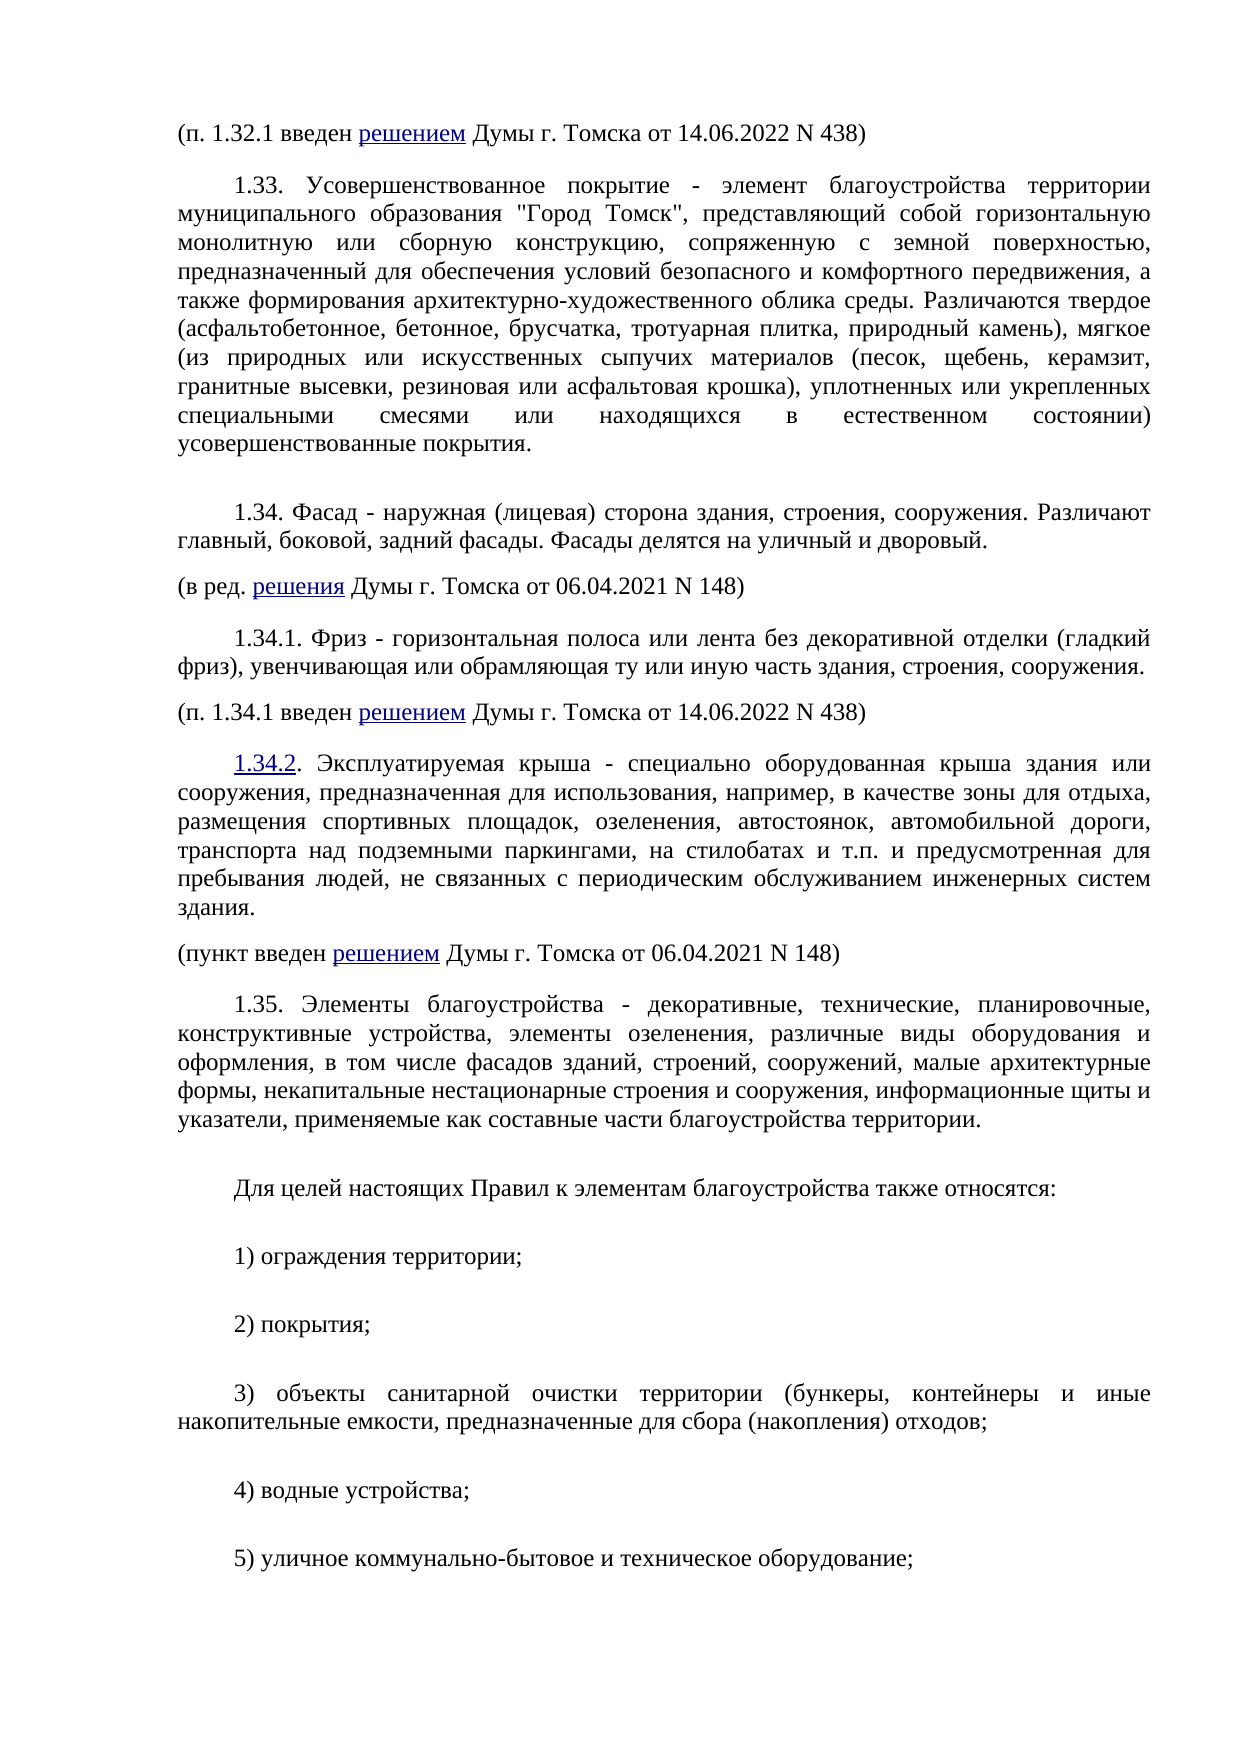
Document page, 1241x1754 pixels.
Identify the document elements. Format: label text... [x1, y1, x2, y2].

text 4) водные устройства; [177, 1475, 1152, 1503]
text (п. 1.32.1 введен решением Думы г. Томска от 14.06.2022 N 438) [177, 118, 1152, 147]
text 2) покрытия; [177, 1309, 1152, 1338]
text 1.34.1. Фриз - горизонтальная полоса или лента без декоративной отделки (гладкий фриз), увенчивающая или обрамляющая ту или иную часть здания, строения, сооружения. [177, 623, 1152, 680]
text 1) ограждения территории; [177, 1241, 1152, 1270]
text 1.34.2. Эксплуатируемая крыша - специально оборудованная крыша здания или сооружения, предназначенная для использования, например, в качестве зоны для отдыха, размещения спортивных площадок, озеленения, автостоянок, автомобильной дороги, транспорта над подземными паркингами, на стилобатах и т.п. и предусмотренная для пребывания людей, не связанных с периодическим обслуживанием инженерных систем здания. [177, 748, 1152, 921]
text (в ред. решения Думы г. Томска от 06.04.2021 N 148) [177, 571, 1152, 600]
text 1.35. Элементы благоустройства - декоративные, технические, планировочные, конструктивные устройства, элементы озеленения, различные виды оборудования и оформления, в том числе фасадов зданий, строений, сооружений, малые архитектурные формы, некапитальные нестационарные строения и сооружения, информационные щиты и указатели, применяемые как составные части благоустройства территории. [177, 989, 1152, 1133]
text (п. 1.34.1 введен решением Думы г. Томска от 14.06.2022 N 438) [177, 697, 1152, 726]
text (пункт введен решением Думы г. Томска от 06.04.2021 N 148) [177, 938, 1152, 966]
text 1.34. Фасад - наружная (лицевая) сторона здания, строения, сооружения. Различают главный, боковой, задний фасады. Фасады делятся на уличный и дворовый. [177, 497, 1152, 554]
text Для целей настоящих Правил к элементам благоустройства также относятся: [177, 1173, 1152, 1201]
text 1.33. Усовершенствованное покрытие - элемент благоустройства территории муниципального образования "Город Томск", представляющий собой горизонтальную монолитную или сборную конструкцию, сопряженную с земной поверхностью, предназначенный для обеспечения условий безопасного и комфортного передвижения, а также формирования архитектурно-художественного облика среды. Различаются твердое (асфальтобетонное, бетонное, брусчатка, тротуарная плитка, природный камень), мягкое (из природных или искусственных сыпучих материалов (песок, щебень, керамзит, гранитные высевки, резиновая или асфальтовая крошка), уплотненных или укрепленных специальными смесями или находящихся в естественном состоянии) усовершенствованные покрытия. [177, 170, 1152, 457]
text 3) объекты санитарной очистки территории (бункеры, контейнеры и иные накопительные емкости, предназначенные для сбора (накопления) отходов; [177, 1378, 1152, 1435]
text 5) уличное коммунально-бытовое и техническое оборудование; [177, 1543, 1152, 1572]
